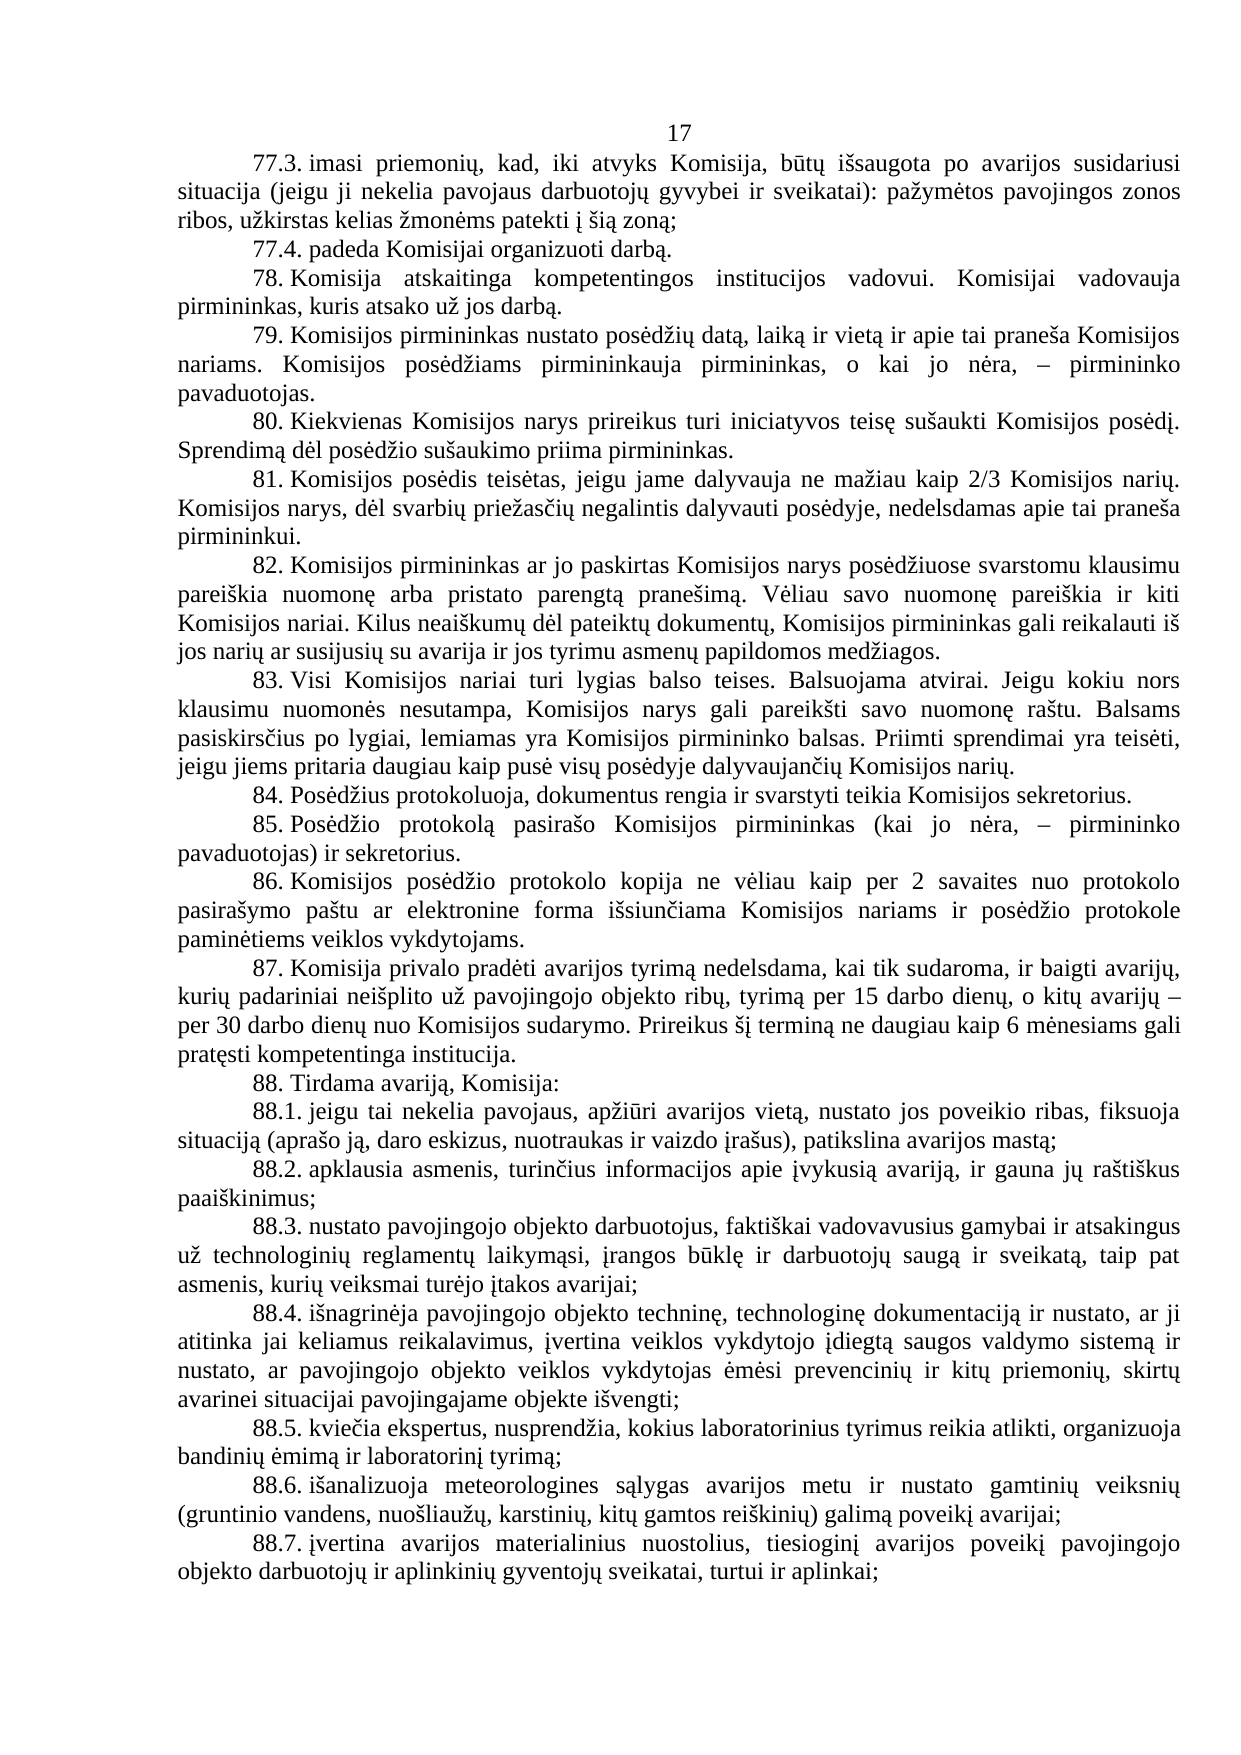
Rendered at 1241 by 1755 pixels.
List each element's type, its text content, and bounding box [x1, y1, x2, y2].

text 82. Komisijos pirmininkas ar jo paskirtas Komisijos narys posėdžiuose svarstomu klausimu pareiškia nuomonę arba pristato parengtą pranešimą. Vėliau savo nuomonę pareiškia ir kiti Komisijos nariai. Kilus neaiškumų dėl pateiktų dokumentų, Komisijos pirmininkas gali reikalauti iš jos narių ar susijusių su avarija ir jos tyrimu asmenų papildomos medžiagos. [177, 550, 1181, 665]
text 88.6. išanalizuoja meteorologines sąlygas avarijos metu ir nustato gamtinių veiksnių (gruntinio vandens, nuošliaužų, karstinių, kitų gamtos reiškinių) galimą poveikį avarijai; [177, 1470, 1181, 1528]
text 80. Kiekvienas Komisijos narys prireikus turi iniciatyvos teisę sušaukti Komisijos posėdį. Sprendimą dėl posėdžio sušaukimo priima pirmininkas. [177, 406, 1181, 464]
text 77.4. padeda Komisijai organizuoti darbą. [177, 234, 1181, 263]
text 88.4. išnagrinėja pavojingojo objekto techninę, technologinę dokumentaciją ir nustato, ar ji atitinka jai keliamus reikalavimus, įvertina veiklos vykdytojo įdiegtą saugos valdymo sistemą ir nustato, ar pavojingojo objekto veiklos vykdytojas ėmėsi prevencinių ir kitų priemonių, skirtų avarinei situacijai pavojingajame objekte išvengti; [177, 1298, 1181, 1413]
text 79. Komisijos pirmininkas nustato posėdžių datą, laiką ir vietą ir apie tai praneša Komisijos nariams. Komisijos posėdžiams pirmininkauja pirmininkas, o kai jo nėra, – pirmininko pavaduotojas. [177, 320, 1181, 406]
text 88.1. jeigu tai nekelia pavojaus, apžiūri avarijos vietą, nustato jos poveikio ribas, fiksuoja situaciją (aprašo ją, daro eskizus, nuotraukas ir vaizdo įrašus), patikslina avarijos mastą; [177, 1096, 1181, 1154]
text 83. Visi Komisijos nariai turi lygias balso teises. Balsuojama atvirai. Jeigu kokiu nors klausimu nuomonės nesutampa, Komisijos narys gali pareikšti savo nuomonę raštu. Balsams pasiskirsčius po lygiai, lemiamas yra Komisijos pirmininko balsas. Priimti sprendimai yra teisėti, jeigu jiems pritaria daugiau kaip pusė visų posėdyje dalyvaujančių Komisijos narių. [177, 665, 1181, 780]
text 88.5. kviečia ekspertus, nusprendžia, kokius laboratorinius tyrimus reikia atlikti, organizuoja bandinių ėmimą ir laboratorinį tyrimą; [177, 1413, 1181, 1470]
text 88.7. įvertina avarijos materialinius nuostolius, tiesioginį avarijos poveikį pavojingojo objekto darbuotojų ir aplinkinių gyventojų sveikatai, turtui ir aplinkai; [177, 1528, 1181, 1585]
text 88.3. nustato pavojingojo objekto darbuotojus, faktiškai vadovavusius gamybai ir atsakingus už technologinių reglamentų laikymąsi, įrangos būklę ir darbuotojų saugą ir sveikatą, taip pat asmenis, kurių veiksmai turėjo įtakos avarijai; [177, 1211, 1181, 1298]
text 88. Tirdama avariją, Komisija: [177, 1068, 1181, 1096]
text 87. Komisija privalo pradėti avarijos tyrimą nedelsdama, kai tik sudaroma, ir baigti avarijų, kurių padariniai neišplito už pavojingojo objekto ribų, tyrimą per 15 darbo dienų, o kitų avarijų – per 30 darbo dienų nuo Komisijos sudarymo. Prireikus šį terminą ne daugiau kaip 6 mėnesiams gali pratęsti kompetentinga institucija. [177, 953, 1181, 1068]
text 88.2. apklausia asmenis, turinčius informacijos apie įvykusią avariją, ir gauna jų raštiškus paaiškinimus; [177, 1154, 1181, 1211]
text 86. Komisijos posėdžio protokolo kopija ne vėliau kaip per 2 savaites nuo protokolo pasirašymo paštu ar elektronine forma išsiunčiama Komisijos nariams ir posėdžio protokole paminėtiems veiklos vykdytojams. [177, 866, 1181, 953]
text 78. Komisija atskaitinga kompetentingos institucijos vadovui. Komisijai vadovauja pirmininkas, kuris atsako už jos darbą. [177, 263, 1181, 320]
text 84. Posėdžius protokoluoja, dokumentus rengia ir svarstyti teikia Komisijos sekretorius. [177, 780, 1181, 809]
text 77.3. imasi priemonių, kad, iki atvyks Komisija, būtų išsaugota po avarijos susidariusi situacija (jeigu ji nekelia pavojaus darbuotojų gyvybei ir sveikatai): pažymėtos pavojingos zonos ribos, užkirstas kelias žmonėms patekti į šią zoną; [177, 148, 1181, 234]
text 81. Komisijos posėdis teisėtas, jeigu jame dalyvauja ne mažiau kaip 2/3 Komisijos narių. Komisijos narys, dėl svarbių priežasčių negalintis dalyvauti posėdyje, nedelsdamas apie tai praneša pirmininkui. [177, 464, 1181, 550]
text 85. Posėdžio protokolą pasirašo Komisijos pirmininkas (kai jo nėra, – pirmininko pavaduotojas) ir sekretorius. [177, 809, 1181, 866]
